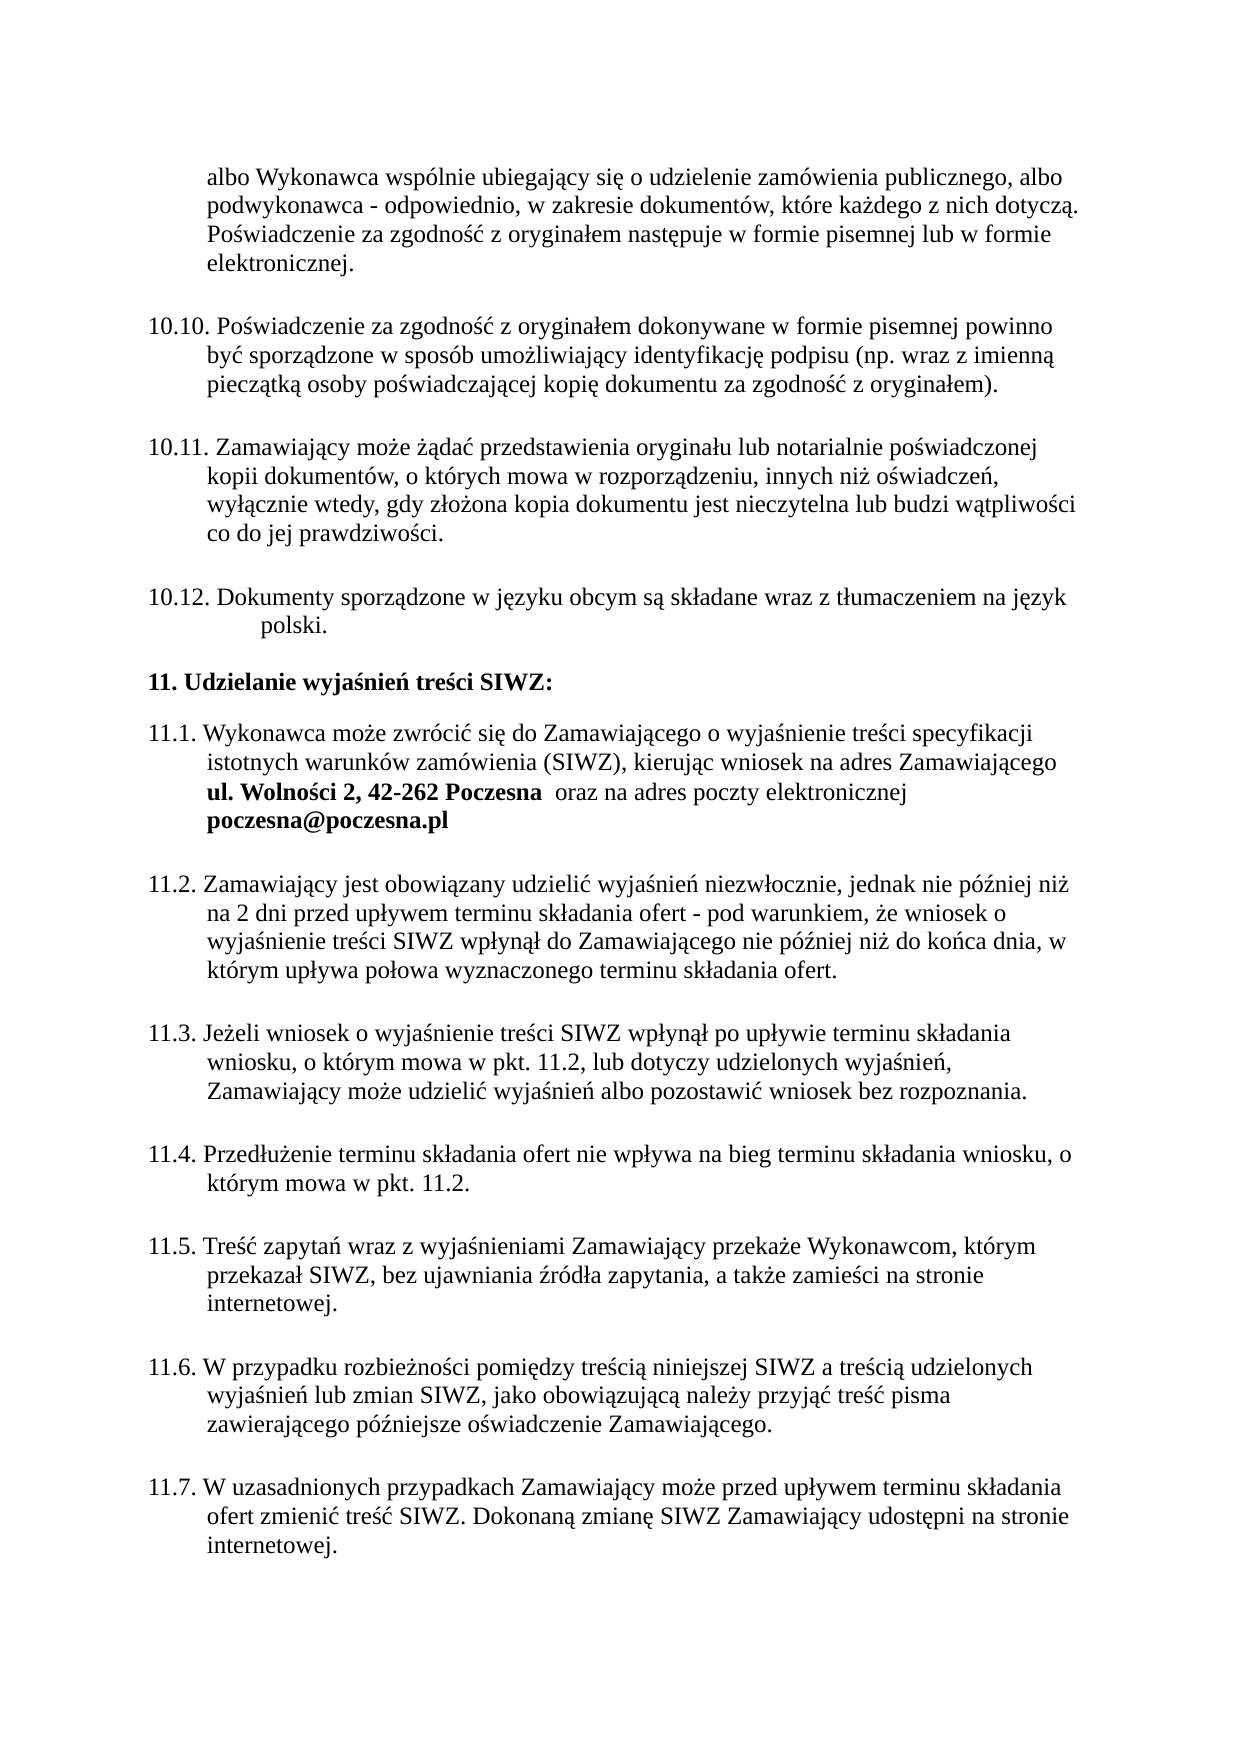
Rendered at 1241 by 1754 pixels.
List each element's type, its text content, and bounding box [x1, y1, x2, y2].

table_cell 11.1. Wykonawca może zwrócić się do Zamawiającego o wyjaśnienie treści specyfikacji istotnych warunków zamówienia (SIWZ), kierując wniosek na adres Zamawiającego ul. Wolności 2, 42-262 Poczesna oraz na adres poczty elektronicznej poczesna@poczesna.pl [140, 704, 1099, 854]
table_cell 11. Udzielanie wyjaśnień treści SIWZ: [140, 659, 1099, 704]
table_cell 11.2. Zamawiający jest obowiązany udzielić wyjaśnień niezwłocznie, jednak nie później niż na 2 dni przed upływem terminu składania ofert - pod warunkiem, że wniosek o wyjaśnienie treści SIWZ wpłynął do Zamawiającego nie później niż do końca dnia, w którym upływa połowa wyznaczonego terminu składania ofert. [140, 855, 1099, 1004]
table_cell albo Wykonawca wspólnie ubiegający się o udzielenie zamówienia publicznego, albo podwykonawca - odpowiednio, w zakresie dokumentów, które każdego z nich dotyczą. Poświadczenie za zgodność z oryginałem następuje w formie pisemnej lub w formie elektronicznej. [140, 148, 1099, 297]
table_cell 11.4. Przedłużenie terminu składania ofert nie wpływa na bieg terminu składania wniosku, o którym mowa w pkt. 11.2. [140, 1125, 1099, 1217]
table_cell 11.6. W przypadku rozbieżności pomiędzy treścią niniejszej SIWZ a treścią udzielonych wyjaśnień lub zmian SIWZ, jako obowiązującą należy przyjąć treść pisma zawierającego późniejsze oświadczenie Zamawiającego. [140, 1338, 1099, 1458]
table_cell 11.5. Treść zapytań wraz z wyjaśnieniami Zamawiający przekaże Wykonawcom, którym przekazał SIWZ, bez ujawniania źródła zapytania, a także zamieści na stronie internetowej. [140, 1217, 1099, 1337]
table_cell 10.12. Dokumenty sporządzone w języku obcym są składane wraz z tłumaczeniem na język polski. [140, 567, 1099, 659]
table_cell 10.11. Zamawiający może żądać przedstawienia oryginału lub notarialnie poświadczonej kopii dokumentów, o których mowa w rozporządzeniu, innych niż oświadczeń, wyłącznie wtedy, gdy złożona kopia dokumentu jest nieczytelna lub budzi wątpliwości co do jej prawdziwości. [140, 418, 1099, 567]
table_cell 11.3. Jeżeli wniosek o wyjaśnienie treści SIWZ wpłynął po upływie terminu składania wniosku, o którym mowa w pkt. 11.2, lub dotyczy udzielonych wyjaśnień, Zamawiający może udzielić wyjaśnień albo pozostawić wniosek bez rozpoznania. [140, 1004, 1099, 1125]
table_cell 10.10. Poświadczenie za zgodność z oryginałem dokonywane w formie pisemnej powinno być sporządzone w sposób umożliwiający identyfikację podpisu (np. wraz z imienną pieczątką osoby poświadczającej kopię dokumentu za zgodność z oryginałem). [140, 297, 1099, 418]
table_cell 11.7. W uzasadnionych przypadkach Zamawiający może przed upływem terminu składania ofert zmienić treść SIWZ. Dokonaną zmianę SIWZ Zamawiający udostępni na stronie internetowej. [140, 1458, 1099, 1579]
